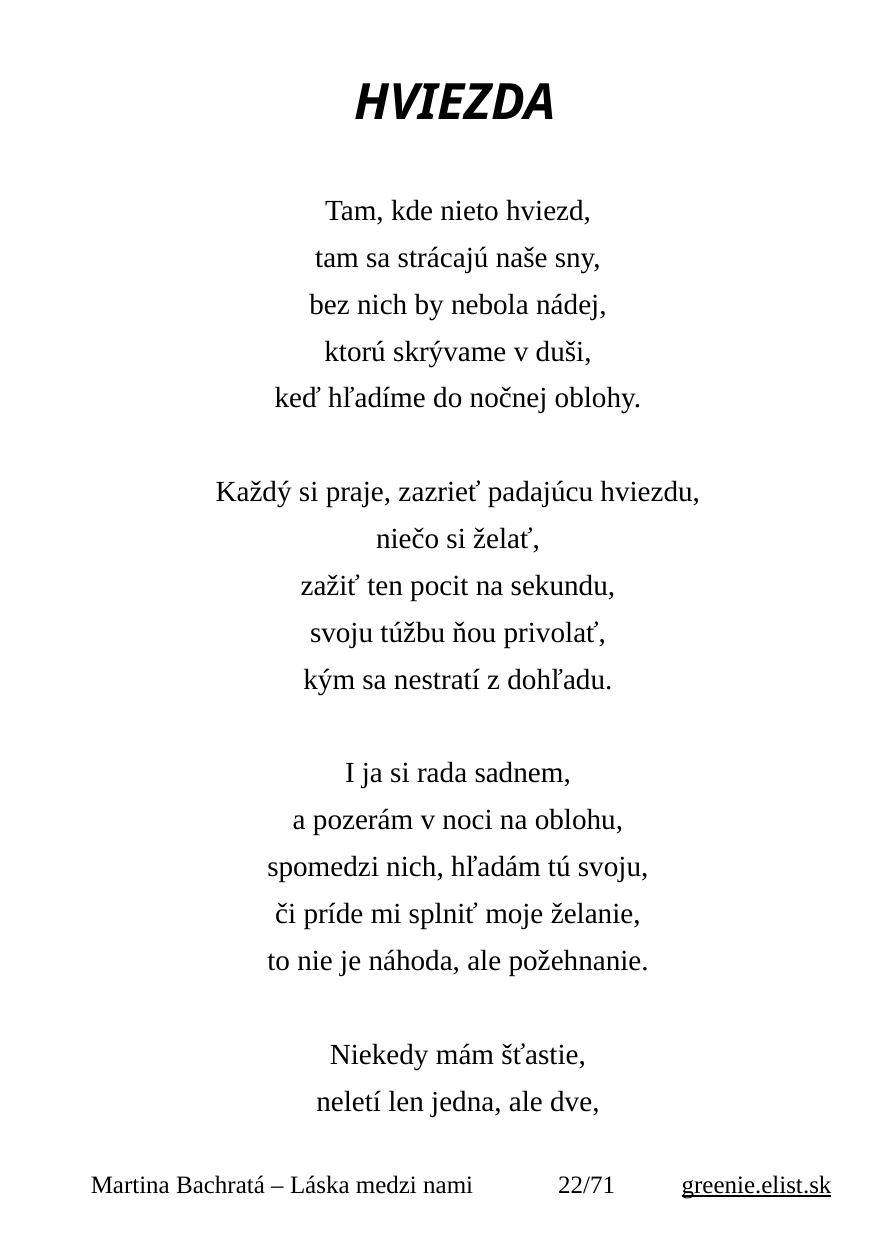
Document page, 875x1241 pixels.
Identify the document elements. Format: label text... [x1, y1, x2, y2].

text svoju túžbu ňou privolať, [83, 615, 833, 648]
text keď hľadíme do nočnej oblohy. [83, 381, 833, 414]
text zažiť ten pocit na sekundu, [83, 568, 833, 602]
text neletí len jedna, ale dve, [83, 1084, 833, 1117]
text a pozerám v noci na oblohu, [83, 802, 833, 836]
text spomedzi nich, hľadám tú svoju, [83, 849, 833, 883]
text kým sa nestratí z dohľadu. [83, 662, 833, 695]
text ktorú skrývame v duši, [83, 334, 833, 367]
text I ja si rada sadnem, [83, 756, 833, 789]
text tam sa strácajú naše sny, [83, 240, 833, 273]
text niečo si želať, [83, 521, 833, 555]
text to nie je náhoda, ale požehnanie. [83, 943, 833, 977]
text či príde mi splniť moje želanie, [83, 896, 833, 930]
text Každý si praje, zazrieť padajúcu hviezdu, [83, 474, 833, 508]
text Niekedy mám šťastie, [83, 1037, 833, 1070]
subtitle HVIEZDA [83, 66, 833, 134]
text bez nich by nebola nádej, [83, 287, 833, 320]
text Tam, kde nieto hviezd, [83, 193, 833, 227]
